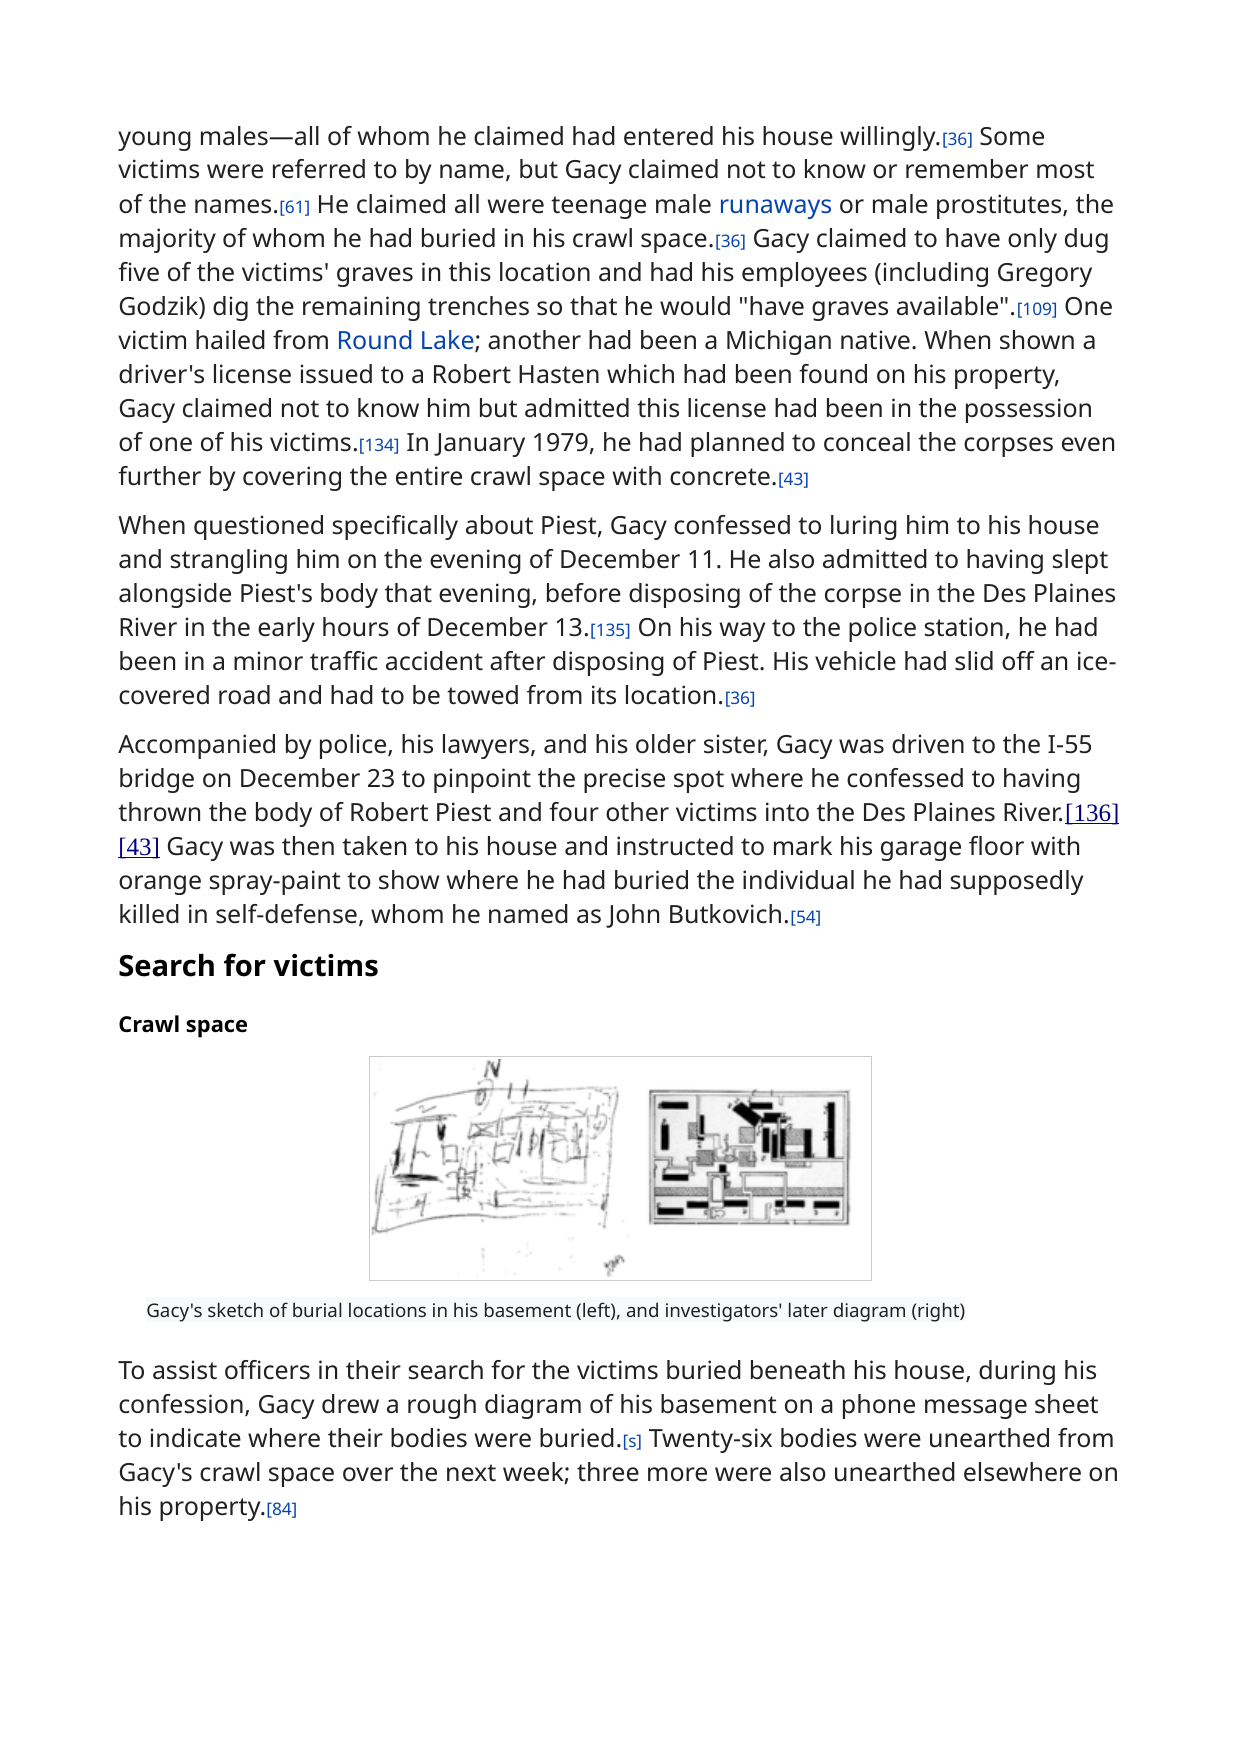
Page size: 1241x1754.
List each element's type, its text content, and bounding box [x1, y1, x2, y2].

text Accompanied by police, his lawyers, and his older sister, Gacy was driven to the I-55 bridge on December 23 to pinpoint the precise spot where he confessed to having thrown the body of Robert Piest and four other victims into the Des Plaines River.[136][43] Gacy was then taken to his house and instructed to mark his garage floor with orange spray-paint to show where he had buried the individual he had supposedly killed in self-defense, whom he named as John Butkovich.[54] [118, 726, 1122, 931]
picture [371, 1059, 869, 1277]
text Gacy's sketch of burial locations in his basement (left), and investigators' later diagram (right) [123, 1297, 1122, 1322]
subtitle Crawl space [118, 1009, 1122, 1038]
text When questioned specifically about Piest, Gacy confessed to luring him to his house and strangling him on the evening of December 11. He also admitted to having slept alongside Piest's body that evening, before disposing of the corpse in the Des Plaines River in the early hours of December 13.[135] On his way to the police station, he had been in a minor traffic accident after disposing of Piest. His vehicle had slid off an ice-covered road and had to be towed from its location.[36] [118, 507, 1122, 712]
subtitle Search for victims [118, 945, 1122, 985]
text young males—all of whom he claimed had entered his house willingly.[36] Some victims were referred to by name, but Gacy claimed not to know or remember most of the names.[61] He claimed all were teenage male runaways or male prostitutes, the majority of whom he had buried in his crawl space.[36] Gacy claimed to have only dug five of the victims' graves in this location and had his employees (including Gregory Godzik) dig the remaining trenches so that he would "have graves available".[109] One victim hailed from Round Lake; another had been a Michigan native. When shown a driver's license issued to a Robert Hasten which had been found on his property, Gacy claimed not to know him but admitted this license had been in the possession of one of his victims.[134] In January 1979, he had planned to conceal the corpses even further by covering the entire crawl space with concrete.[43] [118, 118, 1122, 493]
text To assist officers in their search for the victims buried beneath his house, during his confession, Gacy drew a rough diagram of his basement on a phone message sheet to indicate where their bodies were buried.[s] Twenty-six bodies were unearthed from Gacy's crawl space over the next week; three more were also unearthed elsewhere on his property.[84] [118, 1352, 1122, 1523]
